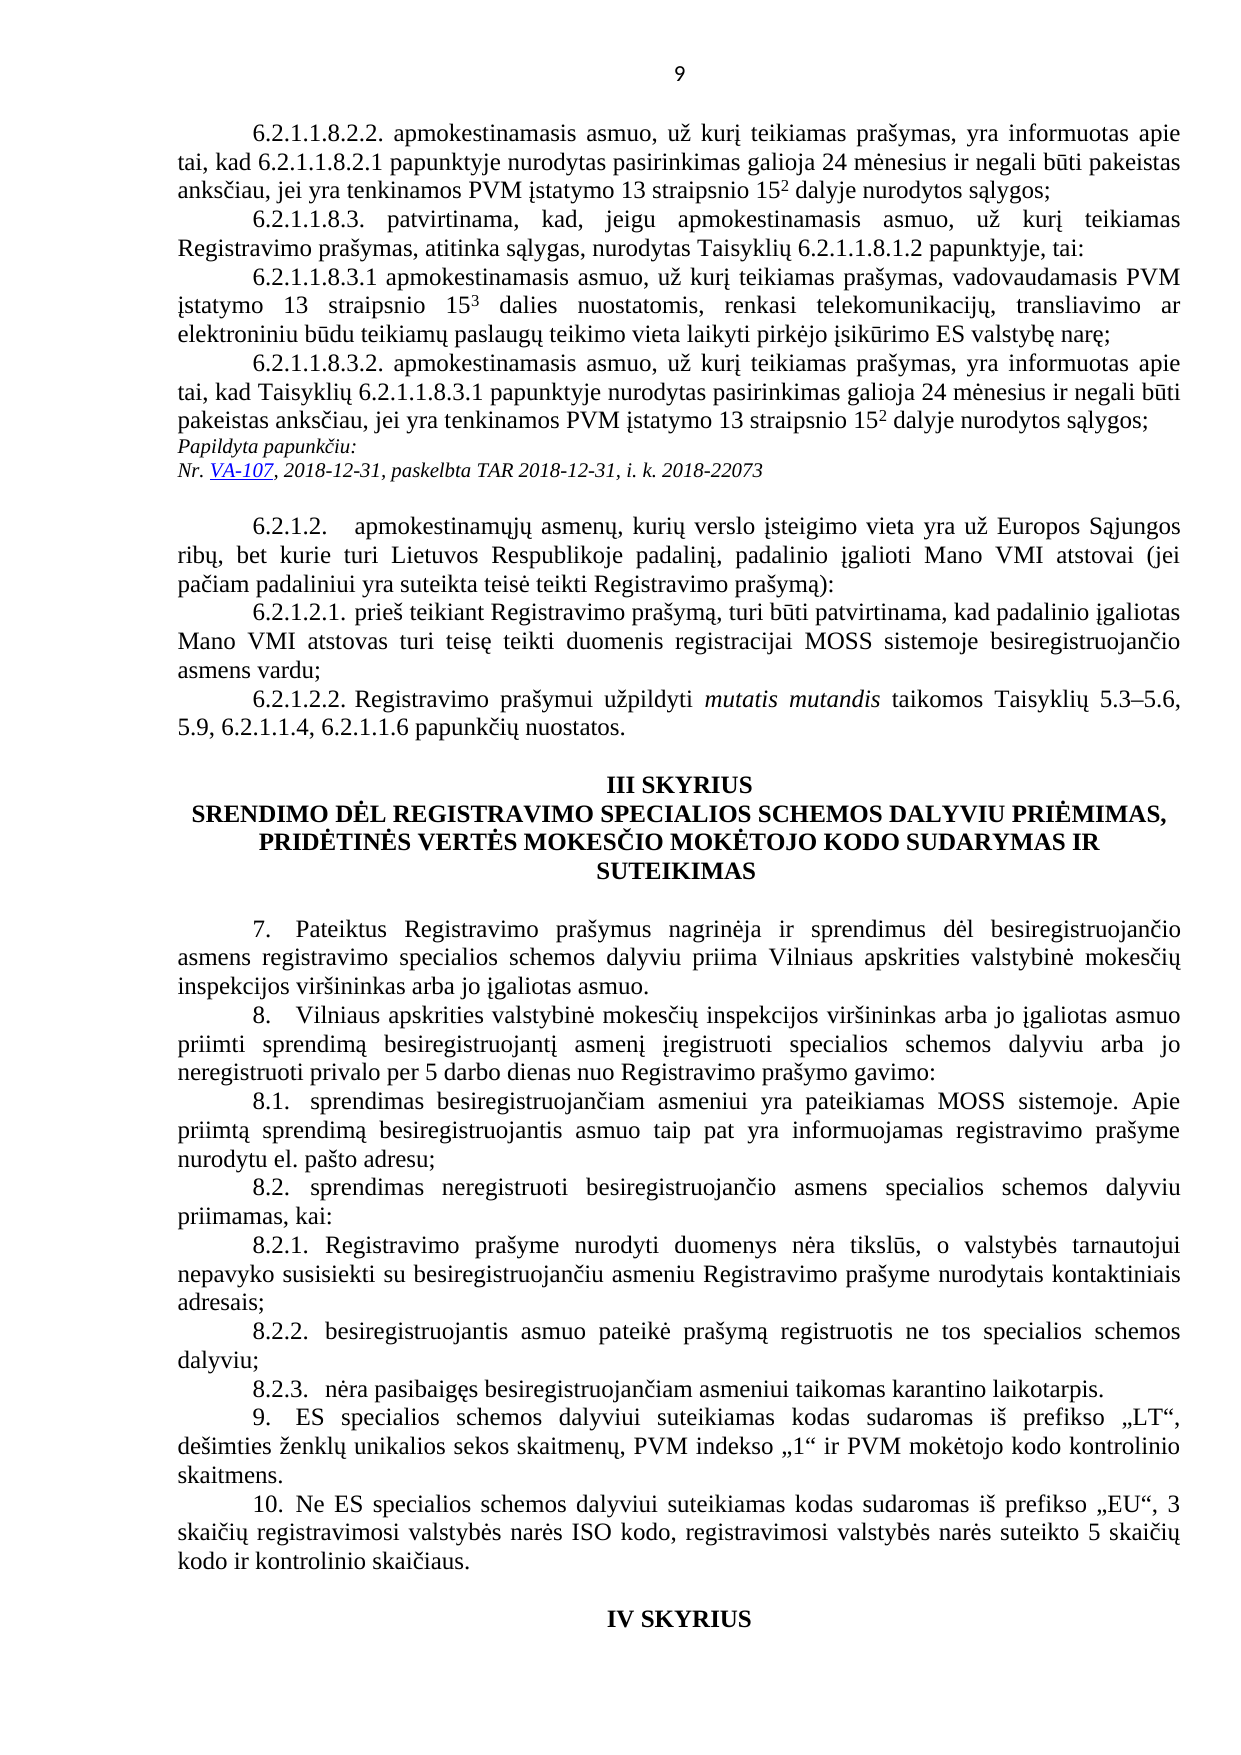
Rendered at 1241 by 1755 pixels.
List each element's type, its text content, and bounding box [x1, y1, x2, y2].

text 10. Ne ES specialios schemos dalyviui suteikiamas kodas sudaromas iš prefikso „EU“, 3 skaičių registravimosi valstybės narės ISO kodo, registravimosi valstybės narės suteikto 5 skaičių kodo ir kontrolinio skaičiaus. [177, 1489, 1181, 1575]
text 6.2.1.1.8.3. patvirtinama, kad, jeigu apmokestinamasis asmuo, už kurį teikiamas Registravimo prašymas, atitinka sąlygas, nurodytas Taisyklių 6.2.1.1.8.1.2 papunktyje, tai: [177, 204, 1181, 262]
text 6.2.1.2.1. prieš teikiant Registravimo prašymą, turi būti patvirtinama, kad padalinio įgaliotas Mano VMI atstovas turi teisę teikti duomenis registracijai MOSS sistemoje besiregistruojančio asmens vardu; [177, 597, 1181, 684]
text 6.2.1.1.8.2.2. apmokestinamasis asmuo, už kurį teikiamas prašymas, yra informuotas apie tai, kad 6.2.1.1.8.2.1 papunktyje nurodytas pasirinkimas galioja 24 mėnesius ir negali būti pakeistas anksčiau, jei yra tenkinamos PVM įstatymo 13 straipsnio 152 dalyje nurodytos sąlygos; [177, 118, 1181, 204]
text 6.2.1.2. apmokestinamųjų asmenų, kurių verslo įsteigimo vieta yra už Europos Sąjungos ribų, bet kurie turi Lietuvos Respublikoje padalinį, padalinio įgalioti Mano VMI atstovai (jei pačiam padaliniui yra suteikta teisė teikti Registravimo prašymą): [177, 511, 1181, 597]
text 9. ES specialios schemos dalyviui suteikiamas kodas sudaromas iš prefikso „LT“, dešimties ženklų unikalios sekos skaitmenų, PVM indekso „1“ ir PVM mokėtojo kodo kontrolinio skaitmens. [177, 1402, 1181, 1489]
text SRENDIMO DĖL REGISTRAVIMO SPECIALIOS SCHEMOS DALYVIU PRIĖMIMAS, PRIDĖTINĖS VERTĖS MOKESČIO MOKĖTOJO KODO SUDARYMAS IR SUTEIKIMAS [177, 799, 1181, 885]
text IV SKYRIUS [177, 1604, 1181, 1632]
text 8.2.1. Registravimo prašyme nurodyti duomenys nėra tikslūs, o valstybės tarnautojui nepavyko susisiekti su besiregistruojančiu asmeniu Registravimo prašyme nurodytais kontaktiniais adresais; [177, 1230, 1181, 1316]
text 6.2.1.2.2. Registravimo prašymui užpildyti mutatis mutandis taikomos Taisyklių 5.3–5.6, 5.9, 6.2.1.1.4, 6.2.1.1.6 papunkčių nuostatos. [177, 684, 1181, 741]
text 8.2.2. besiregistruojantis asmuo pateikė prašymą registruotis ne tos specialios schemos dalyviu; [177, 1316, 1181, 1374]
text 8. Vilniaus apskrities valstybinė mokesčių inspekcijos viršininkas arba jo įgaliotas asmuo priimti sprendimą besiregistruojantį asmenį įregistruoti specialios schemos dalyviu arba jo neregistruoti privalo per 5 darbo dienas nuo Registravimo prašymo gavimo: [177, 1000, 1181, 1086]
text Papildyta papunkčiu: [177, 434, 1181, 458]
text 6.2.1.1.8.3.2. apmokestinamasis asmuo, už kurį teikiamas prašymas, yra informuotas apie tai, kad Taisyklių 6.2.1.1.8.3.1 papunktyje nurodytas pasirinkimas galioja 24 mėnesius ir negali būti pakeistas anksčiau, jei yra tenkinamos PVM įstatymo 13 straipsnio 152 dalyje nurodytos sąlygos; [177, 348, 1181, 434]
text 8.1. sprendimas besiregistruojančiam asmeniui yra pateikiamas MOSS sistemoje. Apie priimtą sprendimą besiregistruojantis asmuo taip pat yra informuojamas registravimo prašyme nurodytu el. pašto adresu; [177, 1086, 1181, 1172]
text 7. Pateiktus Registravimo prašymus nagrinėja ir sprendimus dėl besiregistruojančio asmens registravimo specialios schemos dalyviu priima Vilniaus apskrities valstybinė mokesčių inspekcijos viršininkas arba jo įgaliotas asmuo. [177, 914, 1181, 1000]
text 6.2.1.1.8.3.1 apmokestinamasis asmuo, už kurį teikiamas prašymas, vadovaudamasis PVM įstatymo 13 straipsnio 153 dalies nuostatomis, renkasi telekomunikacijų, transliavimo ar elektroniniu būdu teikiamų paslaugų teikimo vieta laikyti pirkėjo įsikūrimo ES valstybę narę; [177, 262, 1181, 348]
text 8.2. sprendimas neregistruoti besiregistruojančio asmens specialios schemos dalyviu priimamas, kai: [177, 1172, 1181, 1230]
text III SKYRIUS [177, 770, 1181, 799]
text Nr. VA-107, 2018-12-31, paskelbta TAR 2018-12-31, i. k. 2018-22073 [177, 458, 1181, 482]
text 8.2.3. nėra pasibaigęs besiregistruojančiam asmeniui taikomas karantino laikotarpis. [177, 1374, 1181, 1402]
